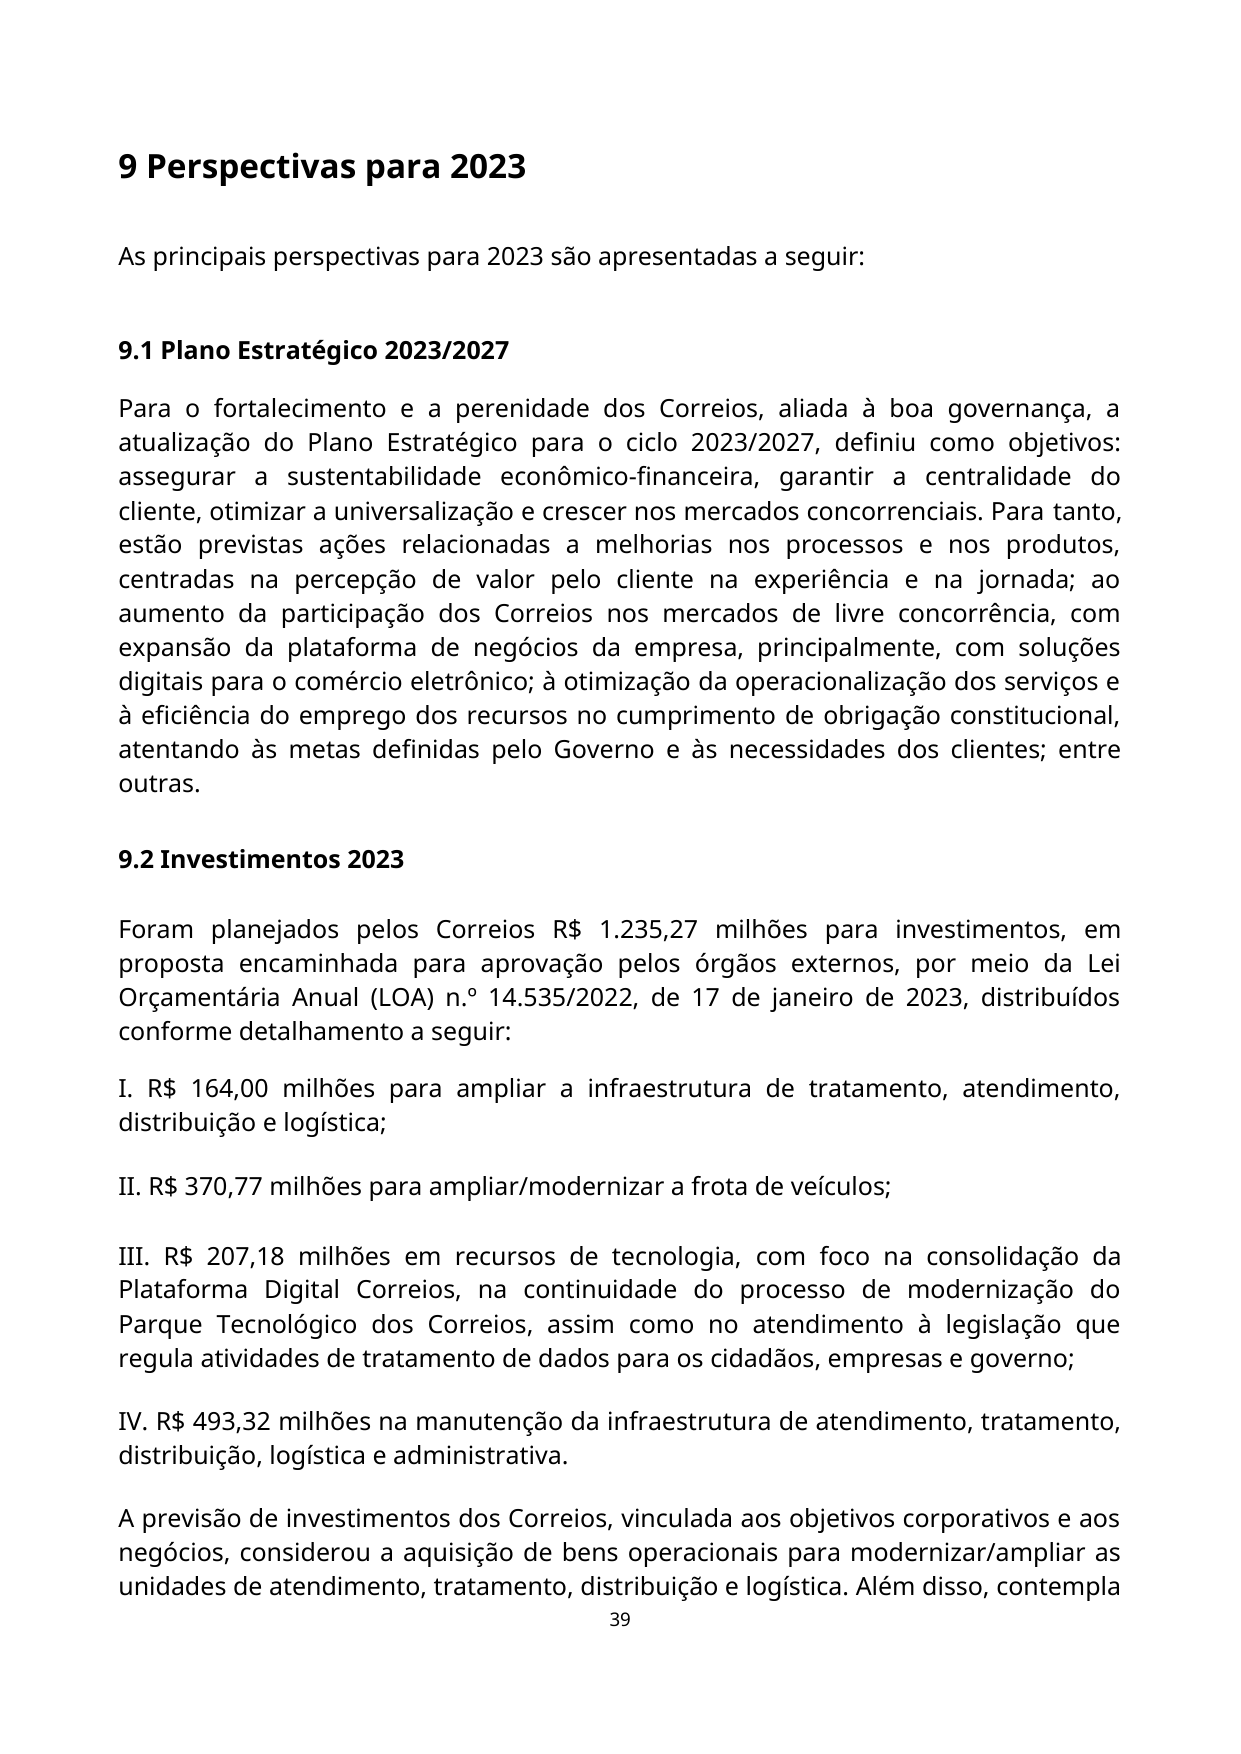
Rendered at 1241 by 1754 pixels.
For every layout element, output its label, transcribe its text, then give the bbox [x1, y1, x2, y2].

list 9.2 Investimentos 2023 [118, 842, 1122, 876]
list As principais perspectivas para 2023 são apresentadas a seguir: [118, 238, 1122, 272]
list Foram planejados pelos Correios R$ 1.235,27 milhões para investimentos, em proposta encaminhada para aprovação pelos órgãos externos, por meio da Lei Orçamentária Anual (LOA) n.º 14.535/2022, de 17 de janeiro de 2023, distribuídos conforme detalhamento a seguir: [0, 911, 1122, 1047]
list A previsão de investimentos dos Correios, vinculada aos objetivos corporativos e aos negócios, considerou a aquisição de bens operacionais para modernizar/ampliar as unidades de atendimento, tratamento, distribuição e logística. Além disso, contempla [0, 1501, 1122, 1603]
list I. R$ 164,00 milhões para ampliar a infraestrutura de tratamento, atendimento, distribuição e logística; [0, 1071, 1122, 1139]
list IV. R$ 493,32 milhões na manutenção da infraestrutura de atendimento, tratamento, distribuição, logística e administrativa. [0, 1404, 1122, 1472]
list II. R$ 370,77 milhões para ampliar/modernizar a frota de veículos; [0, 1169, 1122, 1203]
list Para o fortalecimento e a perenidade dos Correios, aliada à boa governança, a atualização do Plano Estratégico para o ciclo 2023/2027, definiu como objetivos: assegurar a sustentabilidade econômico-financeira, garantir a centralidade do cliente, otimizar a universalização e crescer nos mercados concorrenciais. Para tanto, estão previstas ações relacionadas a melhorias nos processos e nos produtos, centradas na percepção de valor pelo cliente na experiência e na jornada; ao aumento da participação dos Correios nos mercados de livre concorrência, com expansão da plataforma de negócios da empresa, principalmente, com soluções digitais para o comércio eletrônico; à otimização da operacionalização dos serviços e à eficiência do emprego dos recursos no cumprimento de obrigação constitucional, atentando às metas definidas pelo Governo e às necessidades dos clientes; entre outras. [118, 391, 1122, 800]
list 9.1 Plano Estratégico 2023/2027 [118, 333, 1122, 367]
list III. R$ 207,18 milhões em recursos de tecnologia, com foco na consolidação da Plataforma Digital Correios, na continuidade do processo de modernização do Parque Tecnológico dos Correios, assim como no atendimento à legislação que regula atividades de tratamento de dados para os cidadãos, empresas e governo; [0, 1238, 1122, 1374]
list 9 Perspectivas para 2023 [118, 143, 1122, 189]
